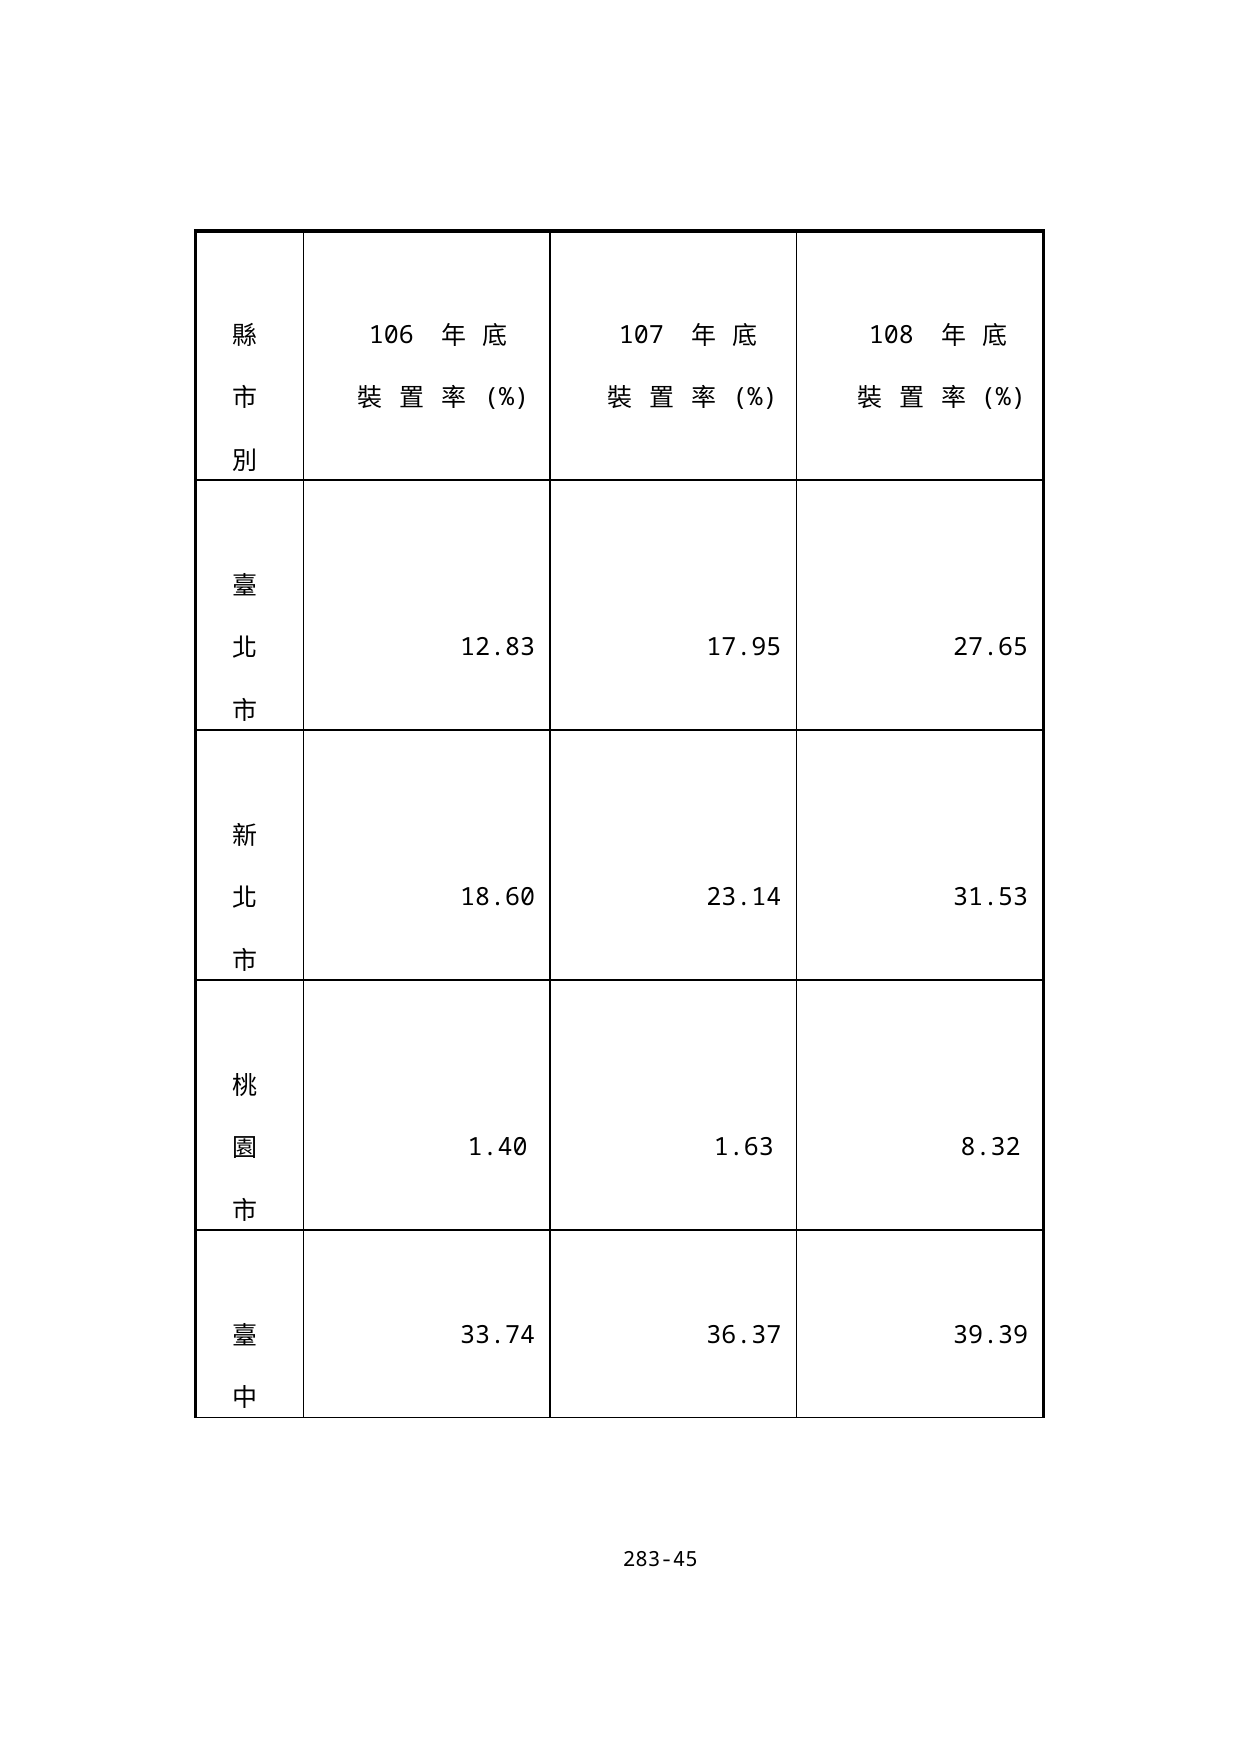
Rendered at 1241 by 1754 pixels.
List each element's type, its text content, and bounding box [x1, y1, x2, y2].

table_cell 1.40 [304, 981, 549, 1229]
table_cell 8.32 [797, 981, 1042, 1229]
table_cell 17.95 [551, 481, 796, 729]
table_cell 新北市 [197, 731, 303, 979]
table_cell 27.65 [797, 481, 1042, 729]
table_cell 33.74 [304, 1231, 549, 1417]
table_cell 桃園市 [197, 981, 303, 1229]
table_cell 31.53 [797, 731, 1042, 979]
table_cell 臺中 [197, 1231, 303, 1417]
table_cell 18.60 [304, 731, 549, 979]
table_header 縣市別 [197, 233, 303, 479]
table_header 108年底裝置率(%) [797, 233, 1042, 479]
table_cell 臺北市 [197, 481, 303, 729]
table_cell 39.39 [797, 1231, 1042, 1417]
table_cell 12.83 [304, 481, 549, 729]
table_cell 23.14 [551, 731, 796, 979]
table_cell 1.63 [551, 981, 796, 1229]
table_header 106年底裝置率(%) [304, 233, 549, 479]
table_cell 36.37 [551, 1231, 796, 1417]
table_header 107年底裝置率(%) [551, 233, 796, 479]
